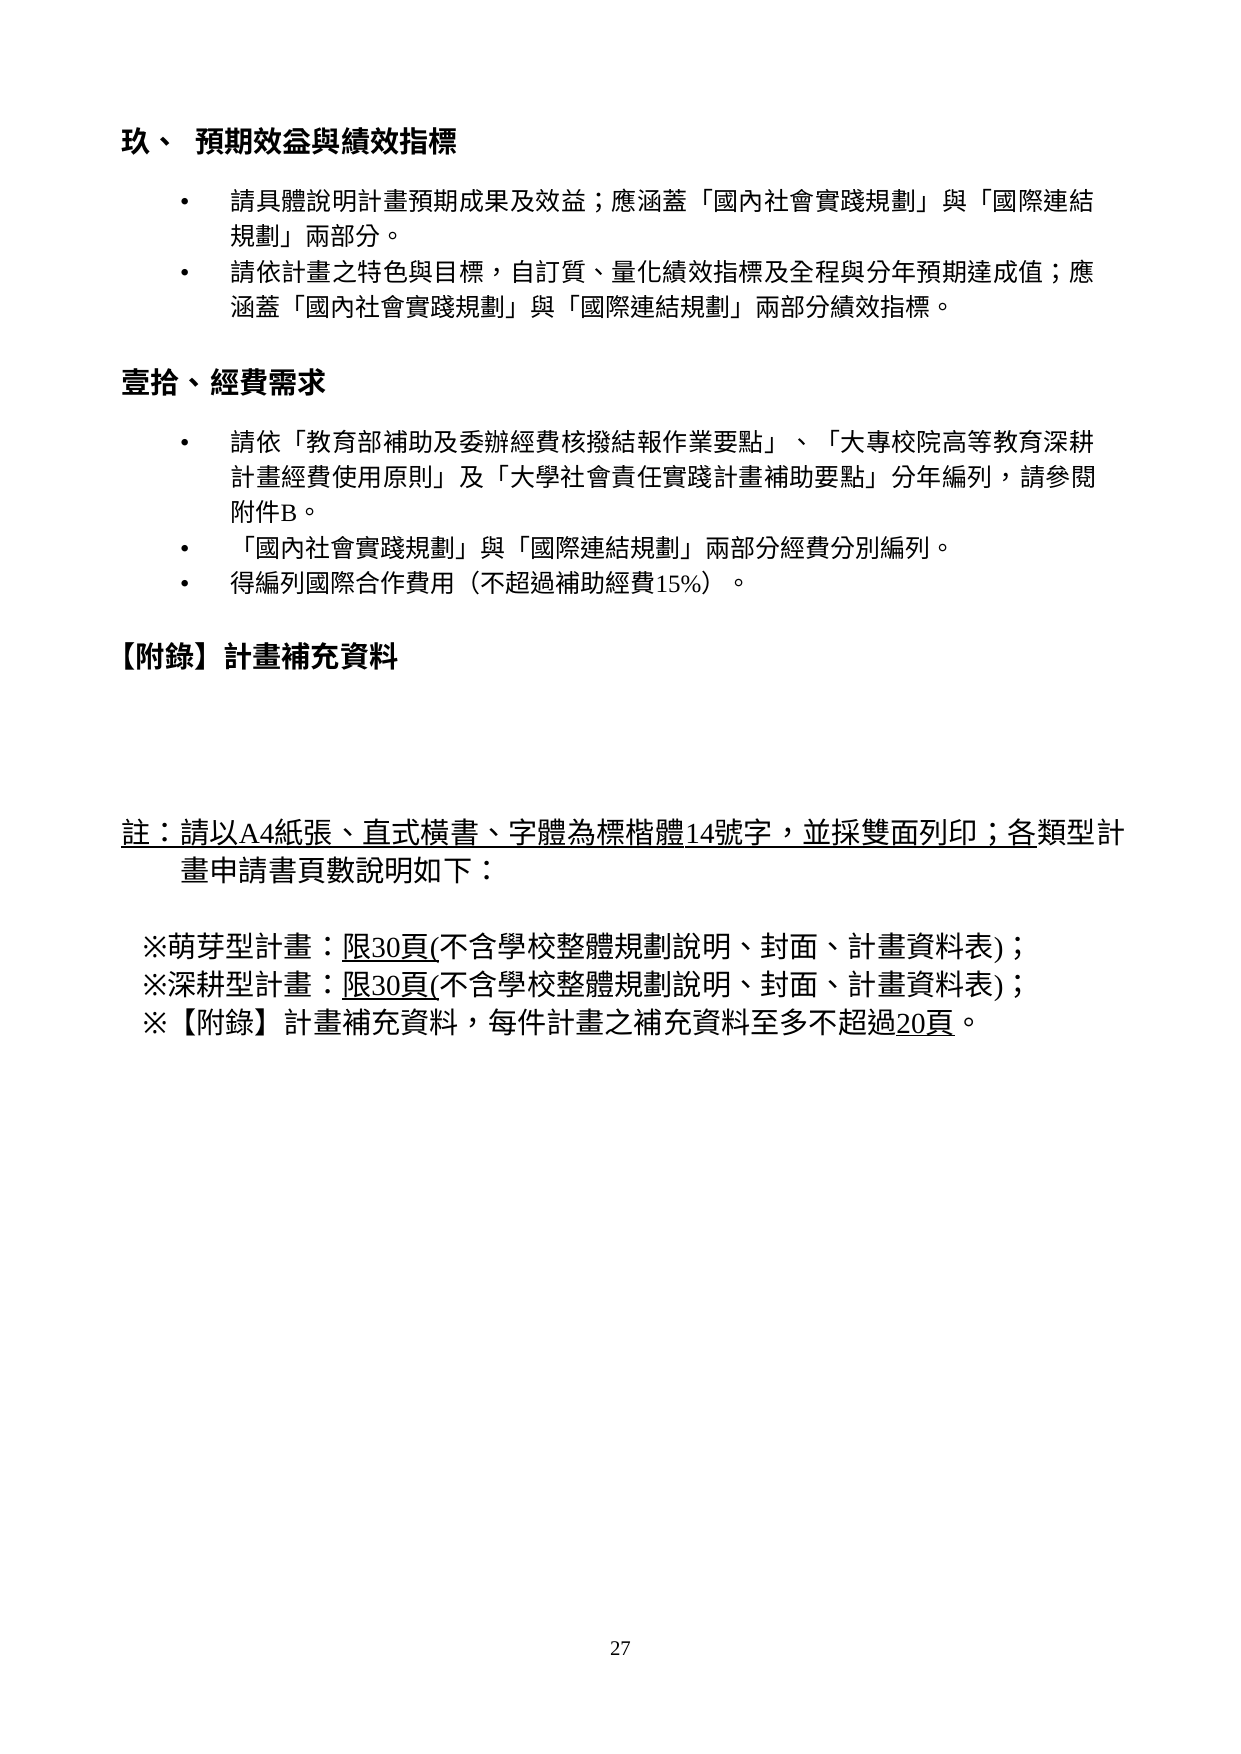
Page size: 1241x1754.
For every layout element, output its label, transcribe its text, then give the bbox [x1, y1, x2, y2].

list 得編列國際合作費用（不超過補助經費15%）。 [180, 564, 1096, 599]
subtitle 預期效益與績效指標 [121, 119, 1140, 161]
text ※萌芽型計畫：限30頁(不含學校整體規劃說明、封面、計畫資料表)； [143, 927, 1096, 965]
list 請具體說明計畫預期成果及效益；應涵蓋「國內社會實踐規劃」與「國際連結規劃」兩部分。 [180, 182, 1096, 253]
subtitle 【附錄】計畫補充資料 [106, 633, 1096, 676]
text 註：請以A4紙張、直式橫書、字體為標楷體14號字，並採雙面列印；各類型計畫申請書頁數說明如下： [121, 813, 1125, 889]
subtitle 經費需求 [121, 359, 1140, 402]
text ※深耕型計畫：限30頁(不含學校整體規劃說明、封面、計畫資料表)； [143, 965, 1096, 1003]
text ※【附錄】計畫補充資料，每件計畫之補充資料至多不超過20頁。 [143, 1003, 1096, 1041]
list 請依計畫之特色與目標，自訂質、量化績效指標及全程與分年預期達成值；應涵蓋「國內社會實踐規劃」與「國際連結規劃」兩部分績效指標。 [180, 253, 1096, 323]
list 「國內社會實踐規劃」與「國際連結規劃」兩部分經費分別編列。 [180, 529, 1096, 564]
list 請依「教育部補助及委辦經費核撥結報作業要點」、「大專校院高等教育深耕計畫經費使用原則」及「大學社會責任實踐計畫補助要點」分年編列，請參閱附件B。 [180, 423, 1096, 529]
